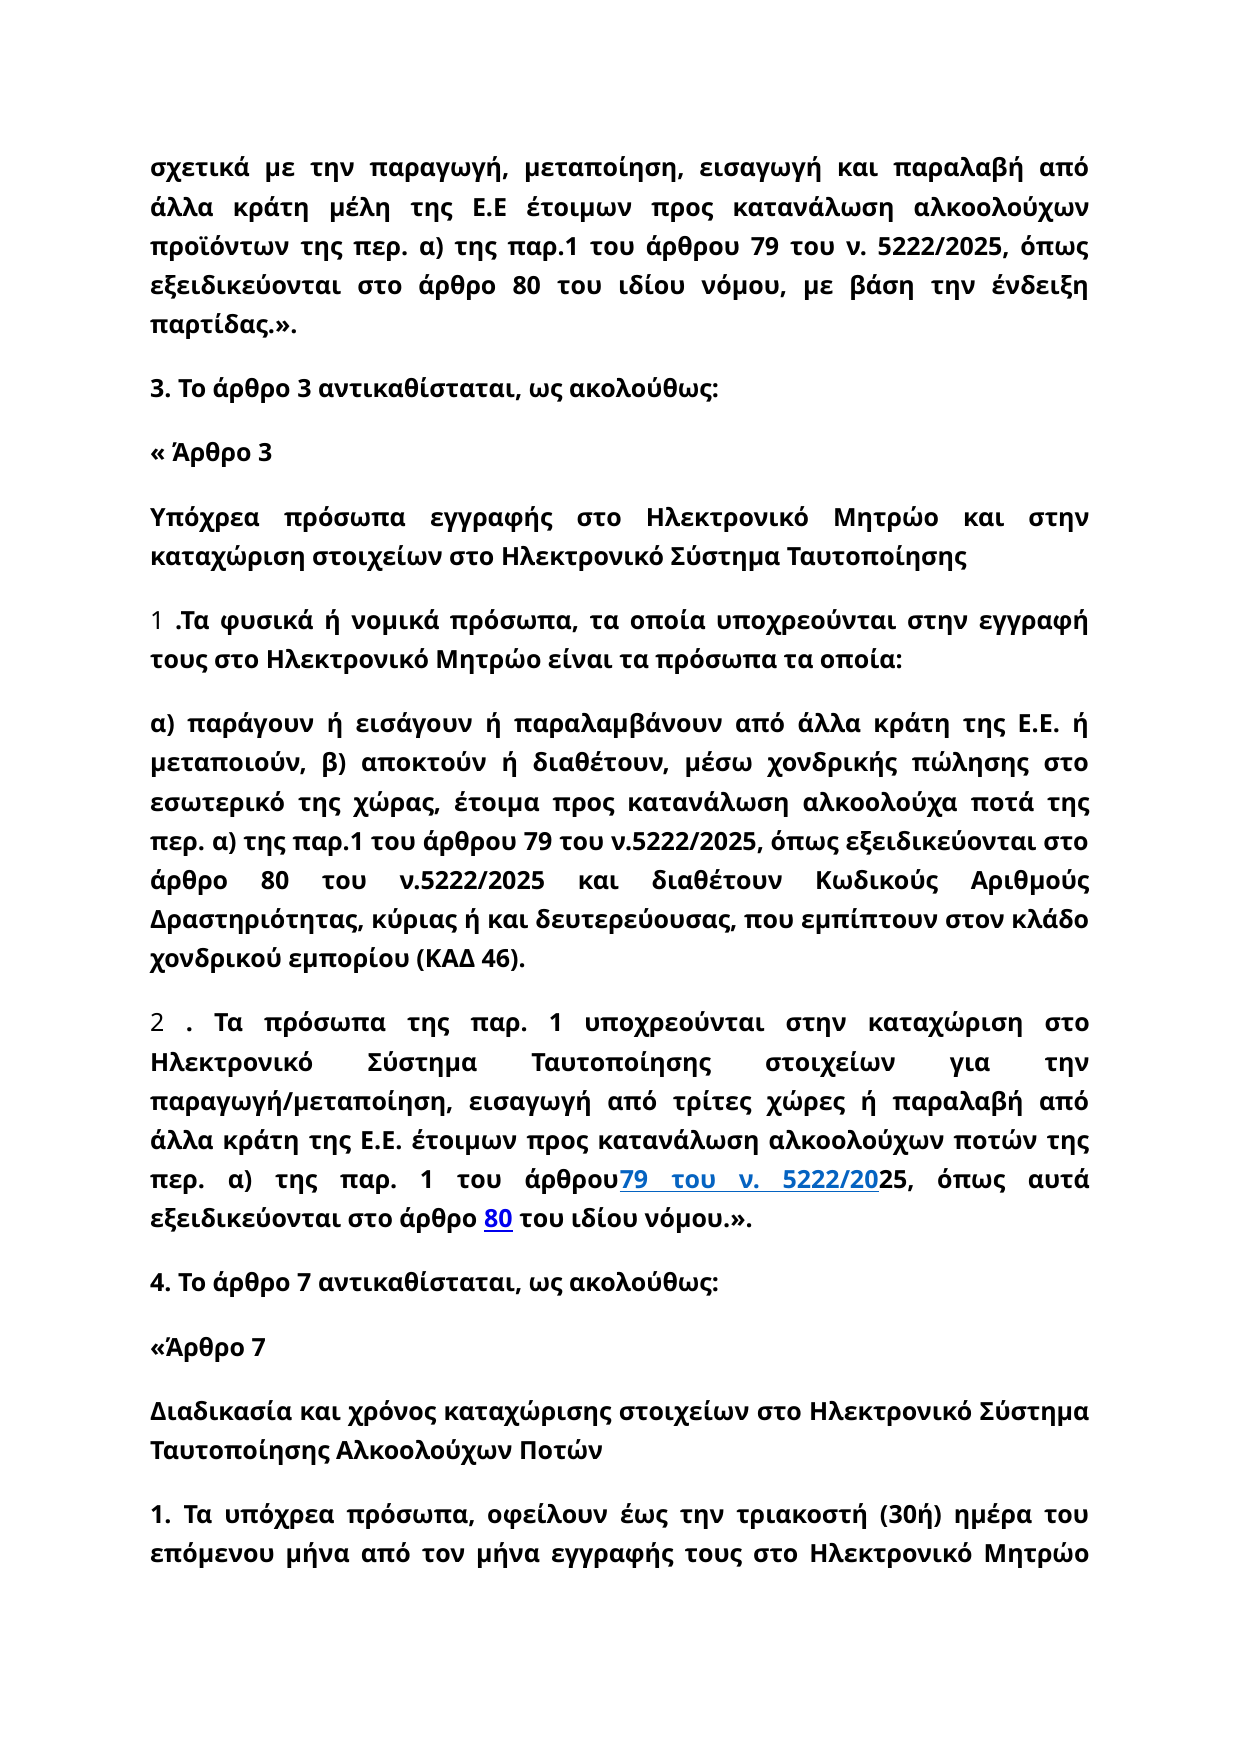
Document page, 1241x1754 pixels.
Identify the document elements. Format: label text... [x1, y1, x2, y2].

text Υπόχρεα πρόσωπα εγγραφής στο Ηλεκτρονικό Μητρώο και στην καταχώριση στοιχείων στο Ηλεκτρονικό Σύστημα Ταυτοποίησης [150, 499, 1090, 572]
text « Άρθρο 3 [150, 435, 1090, 469]
text Διαδικασία και χρόνος καταχώρισης στοιχείων στο Ηλεκτρονικό Σύστημα Ταυτοποίησης Αλκοολούχων Ποτών [150, 1393, 1090, 1467]
text «Άρθρο 7 [150, 1329, 1090, 1363]
text 1 .Τα φυσικά ή νομικά πρόσωπα, τα οποία υποχρεούνται στην εγγραφή τους στο Ηλεκτρονικό Μητρώο είναι τα πρόσωπα τα οποία: [150, 602, 1090, 676]
text 4. Το άρθρο 7 αντικαθίσταται, ως ακολούθως: [150, 1265, 1090, 1299]
text 1. Τα υπόχρεα πρόσωπα, οφείλουν έως την τριακοστή (30ή) ημέρα του επόμενου μήνα από τον μήνα εγγραφής τους στο Ηλεκτρονικό Μητρώο [150, 1497, 1090, 1570]
text σχετικά με την παραγωγή, μεταποίηση, εισαγωγή και παραλαβή από άλλα κράτη μέλη της Ε.Ε έτοιμων προς κατανάλωση αλκοολούχων προϊόντων της περ. α) της παρ.1 του άρθρου 79 του ν. 5222/2025, όπως εξειδικεύονται στο άρθρο 80 του ιδίου νόμου, με βάση την ένδειξη παρτίδας.». [150, 150, 1090, 341]
text α) παράγουν ή εισάγουν ή παραλαμβάνουν από άλλα κράτη της Ε.Ε. ή μεταποιούν, β) αποκτούν ή διαθέτουν, μέσω χονδρικής πώλησης στο εσωτερικό της χώρας, έτοιμα προς κατανάλωση αλκοολούχα ποτά της περ. α) της παρ.1 του άρθρου 79 του ν.5222/2025, όπως εξειδικεύονται στο άρθρο 80 του ν.5222/2025 και διαθέτουν Κωδικούς Αριθμούς Δραστηριότητας, κύριας ή και δευτερεύουσας, που εμπίπτουν στον κλάδο χονδρικού εμπορίου (ΚΑΔ 46). [150, 706, 1090, 975]
text 3. Το άρθρο 3 αντικαθίσταται, ως ακολούθως: [150, 371, 1090, 405]
text 2 . Τα πρόσωπα της παρ. 1 υποχρεούνται στην καταχώριση στο Ηλεκτρονικό Σύστημα Ταυτοποίησης στοιχείων για την παραγωγή/μεταποίηση, εισαγωγή από τρίτες χώρες ή παραλαβή από άλλα κράτη της Ε.Ε. έτοιμων προς κατανάλωση αλκοολούχων ποτών της περ. α) της παρ. 1 του άρθρου79 του ν. 5222/2025, όπως αυτά εξειδικεύονται στο άρθρο 80 του ιδίου νόμου.». [150, 1005, 1090, 1235]
